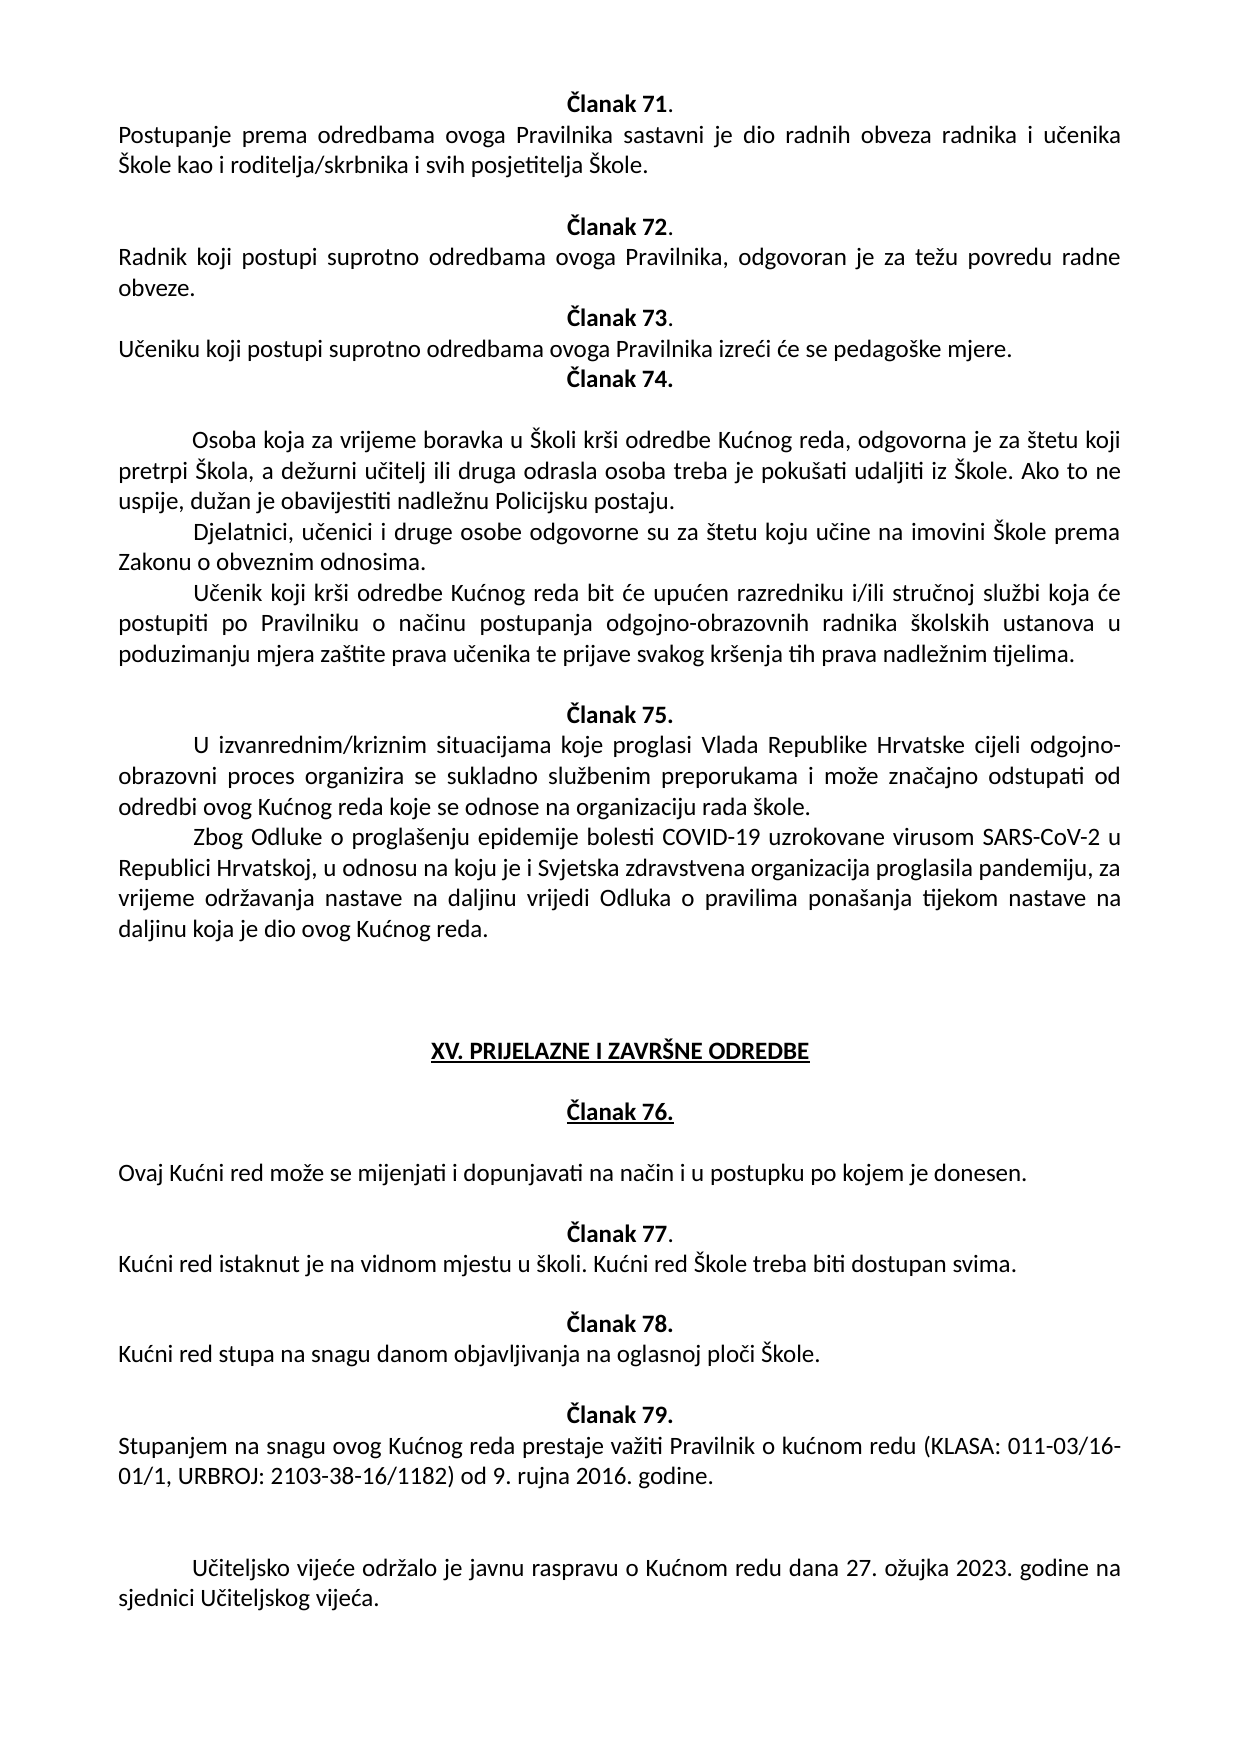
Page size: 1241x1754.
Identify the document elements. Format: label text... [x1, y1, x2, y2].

text Članak 75. [118, 699, 1122, 729]
text Članak 72. [118, 211, 1122, 241]
text Radnik koji postupi suprotno odredbama ovoga Pravilnika, odgovoran je za težu povredu radne obveze. [118, 241, 1122, 302]
text Učiteljsko vijeće održalo je javnu raspravu o Kućnom redu dana 27. ožujka 2023. godine na sjednici Učiteljskog vijeća. [118, 1552, 1122, 1613]
text Članak 71. [118, 89, 1122, 119]
text Kućni red istaknut je na vidnom mjestu u školi. Kućni red Škole treba biti dostupan svima. [118, 1248, 1122, 1279]
text Članak 78. [118, 1308, 1122, 1338]
text Postupanje prema odredbama ovoga Pravilnika sastavni je dio radnih obveza radnika i učenika Škole kao i roditelja/skrbnika i svih posjetitelja Škole. [118, 119, 1122, 180]
text Učenik koji krši odredbe Kućnog reda bit će upućen razredniku i/ili stručnoj službi koja će postupiti po Pravilniku o načinu postupanja odgojno-obrazovnih radnika školskih ustanova u poduzimanju mjera zaštite prava učenika te prijave svakog kršenja tih prava nadležnim tijelima. [118, 577, 1122, 668]
text Članak 79. [118, 1399, 1122, 1430]
text Zbog Odluke o proglašenju epidemije bolesti COVID-19 uzrokovane virusom SARS-CoV-2 u Republici Hrvatskoj, u odnosu na koju je i Svjetska zdravstvena organizacija proglasila pandemiju, za vrijeme održavanja nastave na daljinu vrijedi Odluka o pravilima ponašanja tijekom nastave na daljinu koja je dio ovog Kućnog reda. [118, 821, 1122, 943]
text Članak 73. [118, 302, 1122, 333]
text Kućni red stupa na snagu danom objavljivanja na oglasnoj ploči Škole. [118, 1338, 1122, 1369]
text Članak 77. [118, 1218, 1122, 1248]
text Djelatnici, učenici i druge osobe odgovorne su za štetu koju učine na imovini Škole prema Zakonu o obveznim odnosima. [118, 516, 1122, 577]
text Učeniku koji postupi suprotno odredbama ovoga Pravilnika izreći će se pedagoške mjere. [118, 333, 1122, 363]
text U izvanrednim/kriznim situacijama koje proglasi Vlada Republike Hrvatske cijeli odgojno-obrazovni proces organizira se sukladno službenim preporukama i može značajno odstupati od odredbi ovog Kućnog reda koje se odnose na organizaciju rada škole. [118, 729, 1122, 821]
text Osoba koja za vrijeme boravka u Školi krši odredbe Kućnog reda, odgovorna je za štetu koji pretrpi Škola, a dežurni učitelj ili druga odrasla osoba treba je pokušati udaljiti iz Škole. Ako to ne uspije, dužan je obavijestiti nadležnu Policijsku postaju. [118, 424, 1122, 516]
text Članak 74. [118, 363, 1122, 394]
text Ovaj Kućni red može se mijenjati i dopunjavati na način i u postupku po kojem je donesen. [118, 1157, 1122, 1187]
text Članak 76. [118, 1096, 1122, 1126]
text XV. PRIJELAZNE I ZAVRŠNE ODREDBE [118, 1035, 1122, 1065]
text Stupanjem na snagu ovog Kućnog reda prestaje važiti Pravilnik o kućnom redu (KLASA: 011-03/16-01/1, URBROJ: 2103-38-16/1182) od 9. rujna 2016. godine. [118, 1430, 1122, 1491]
